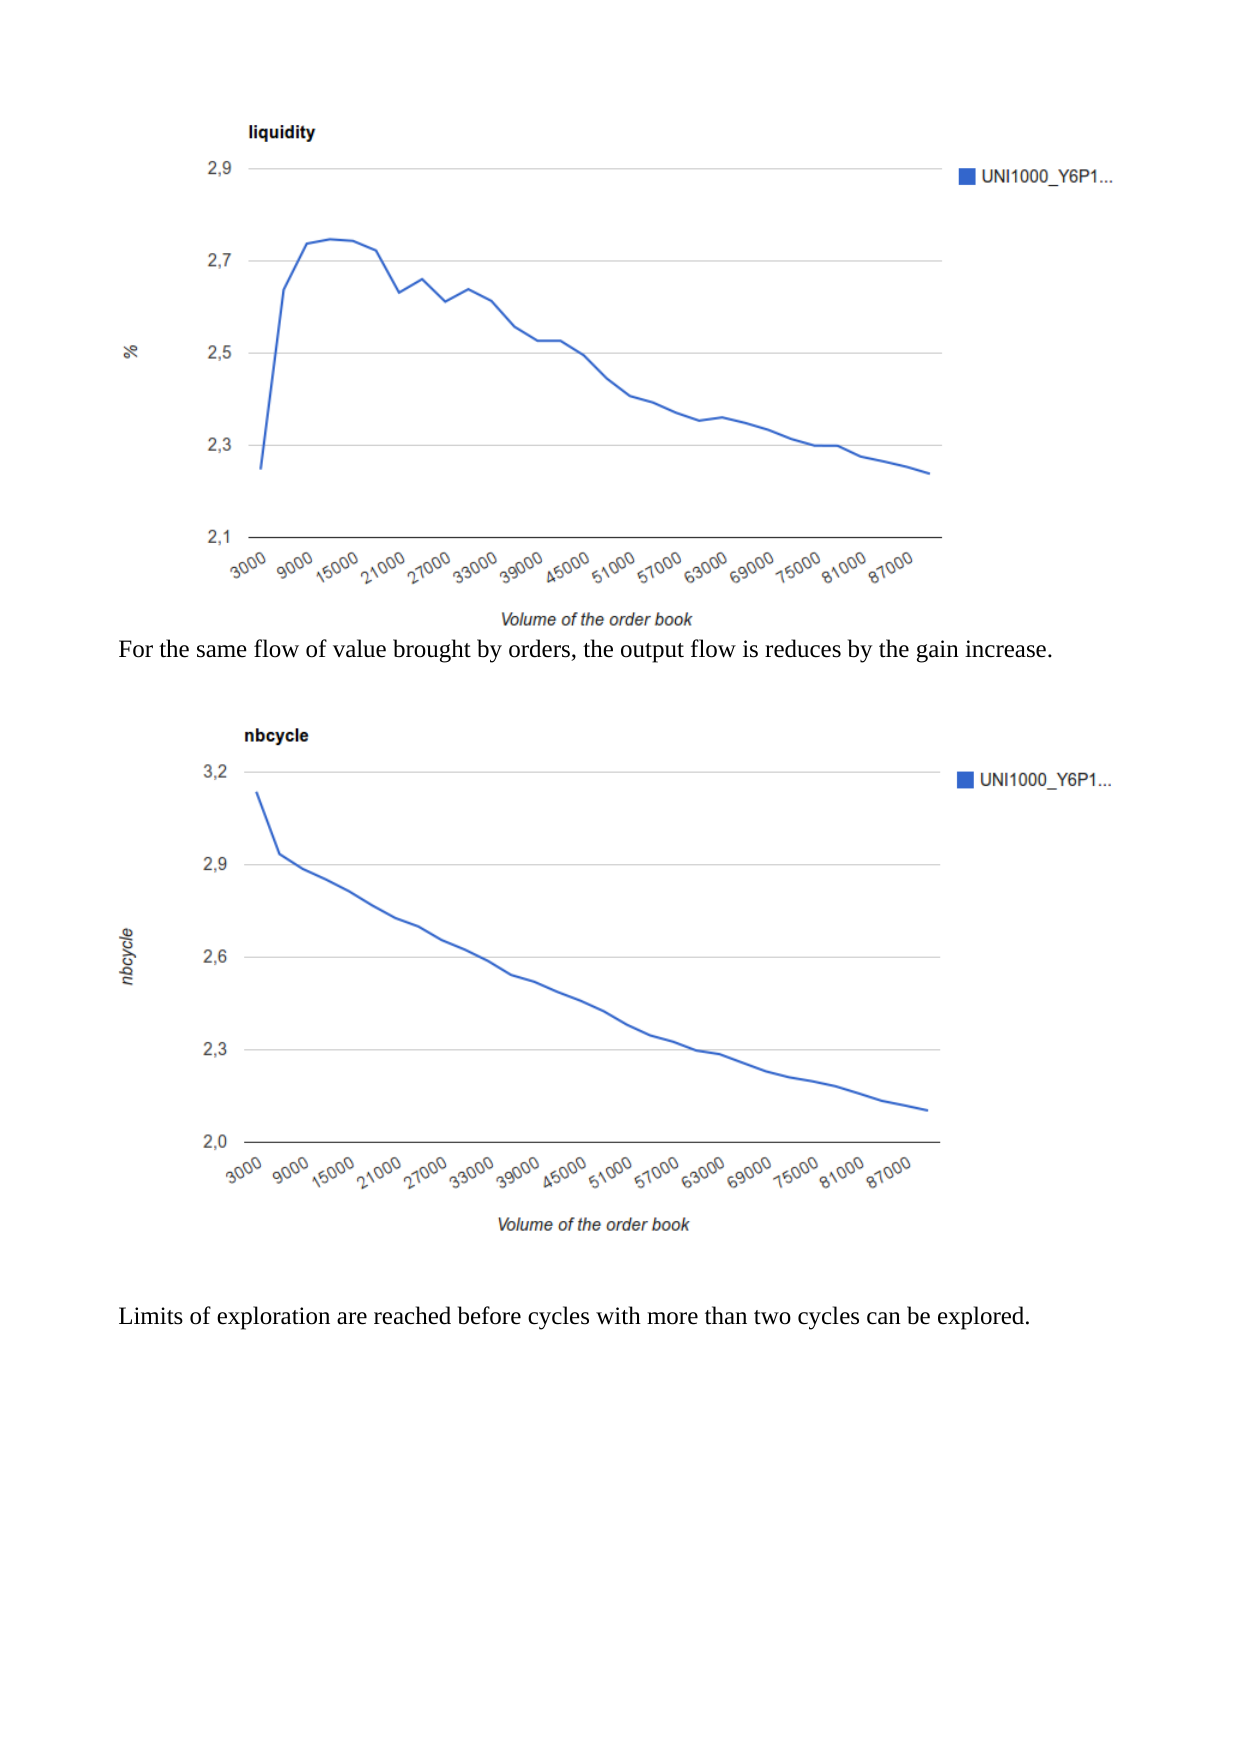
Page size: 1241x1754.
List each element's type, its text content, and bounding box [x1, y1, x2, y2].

text For the same flow of value brought by orders, the output flow is reduces by the gain increase. [118, 634, 1122, 663]
picture [118, 118, 1123, 634]
text Limits of exploration are reached before cycles with more than two cycles can be explored. [118, 1301, 1122, 1330]
picture [118, 720, 1123, 1244]
